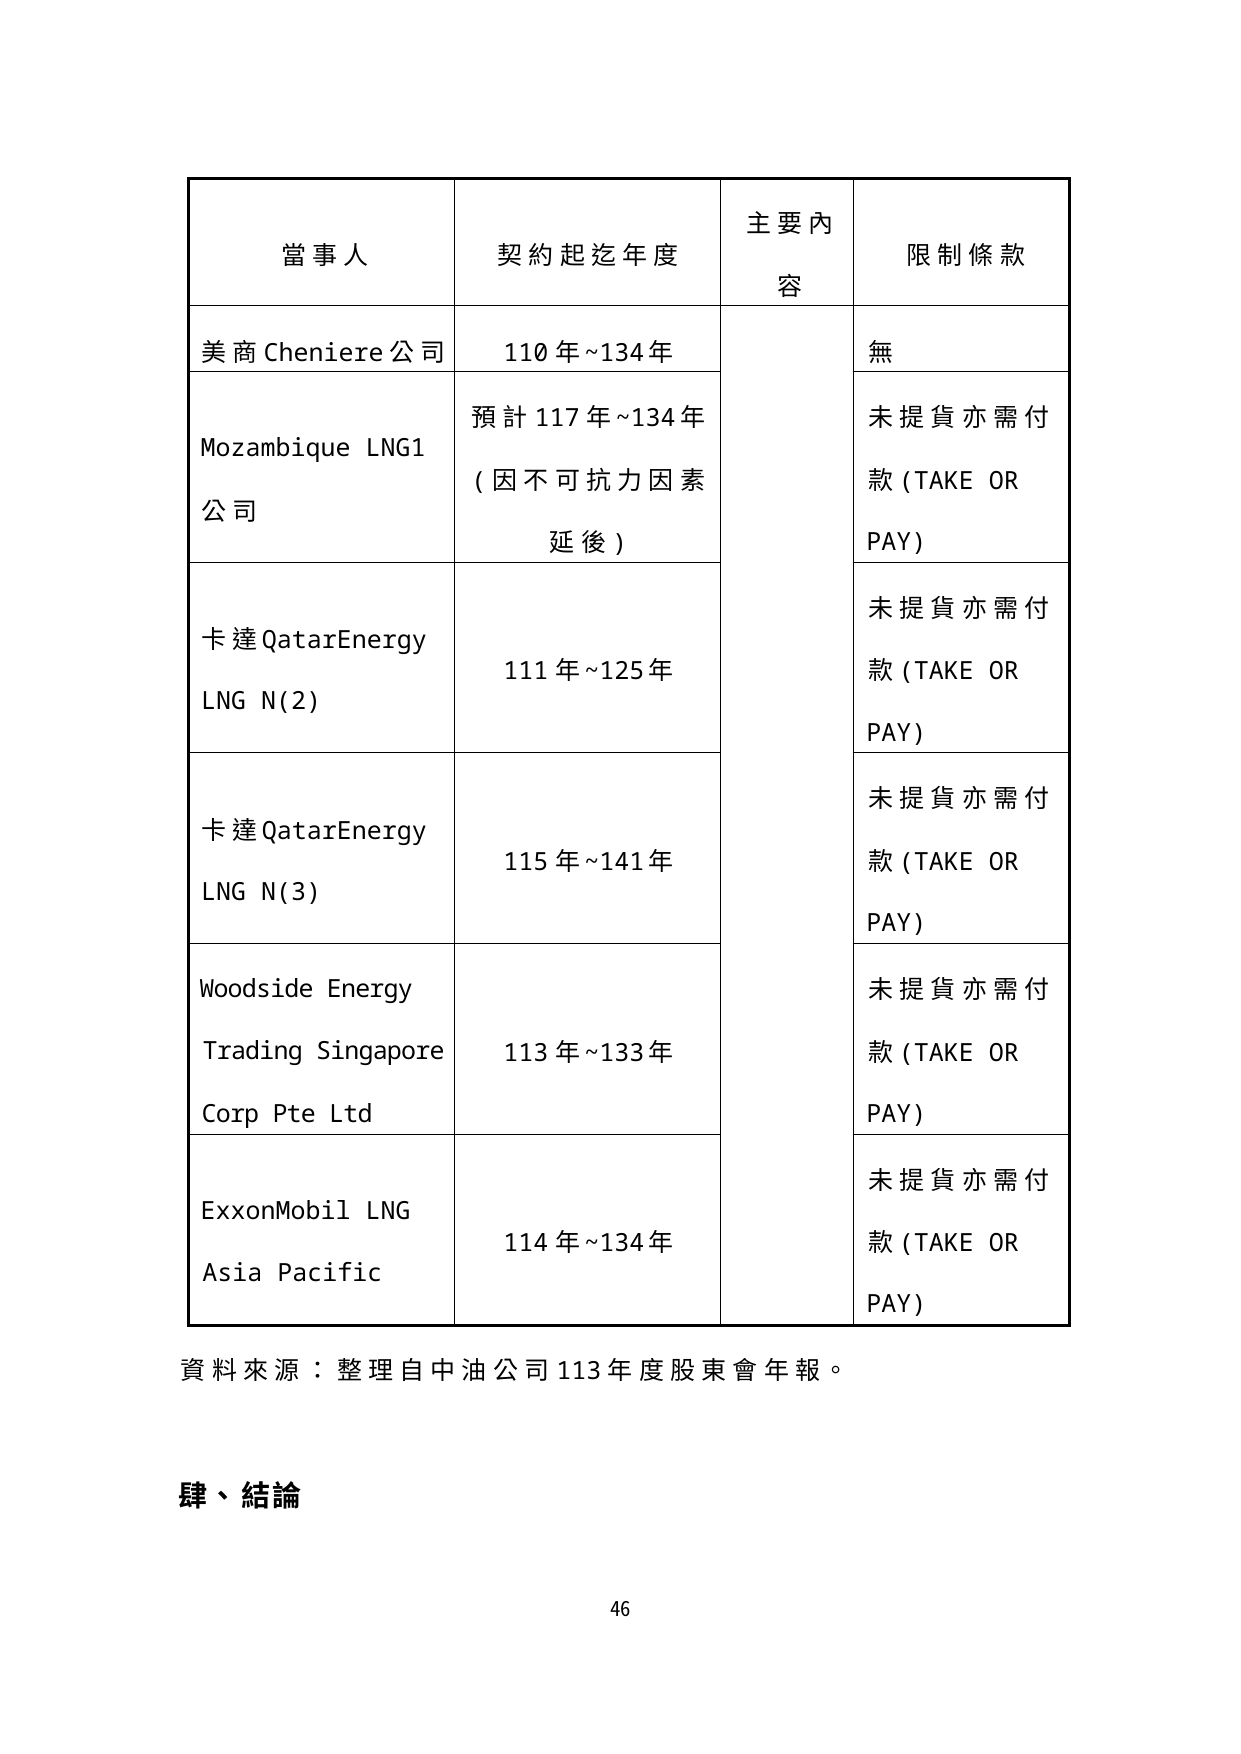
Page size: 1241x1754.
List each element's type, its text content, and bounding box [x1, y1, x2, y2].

table_header 契約起迄年度 [455, 180, 720, 305]
table_header 當事人 [190, 180, 454, 305]
table_cell 未提貨亦需付款(TAKE OR PAY) [854, 563, 1068, 752]
table_cell 卡達QatarEnergy LNG N(2) [190, 563, 454, 752]
table_header 限制條款 [854, 180, 1068, 305]
text 肆、結論 [177, 1452, 1063, 1515]
table_header 主要內容 [721, 180, 853, 305]
table_cell 115年~141年 [455, 753, 720, 943]
table_cell 113年~133年 [455, 944, 720, 1133]
text 資料來源：整理自中油公司113年度股東會年報。 [177, 1327, 1113, 1390]
table_cell 未提貨亦需付款(TAKE OR PAY) [854, 753, 1068, 943]
table_cell 110年~134年 [455, 306, 720, 371]
table_cell Woodside Energy Trading Singapore Corp Pte Ltd [190, 944, 454, 1133]
table_cell 未提貨亦需付款(TAKE OR PAY) [854, 372, 1068, 562]
table_cell Mozambique LNG1公司 [190, 372, 454, 562]
table_cell 卡達QatarEnergy LNG N(3) [190, 753, 454, 943]
table_cell 預計117年~134年 (因不可抗力因素延後) [455, 372, 720, 562]
table_cell [721, 306, 853, 1324]
table_cell 無 [854, 306, 1068, 371]
table_cell 111年~125年 [455, 563, 720, 752]
table_cell ExxonMobil LNG Asia Pacific [190, 1135, 454, 1324]
table_cell 未提貨亦需付款(TAKE OR PAY) [854, 1135, 1068, 1324]
table_cell 未提貨亦需付款(TAKE OR PAY) [854, 944, 1068, 1133]
table_cell 114年~134年 [455, 1135, 720, 1324]
table_cell 美商Cheniere公司 [190, 306, 454, 371]
